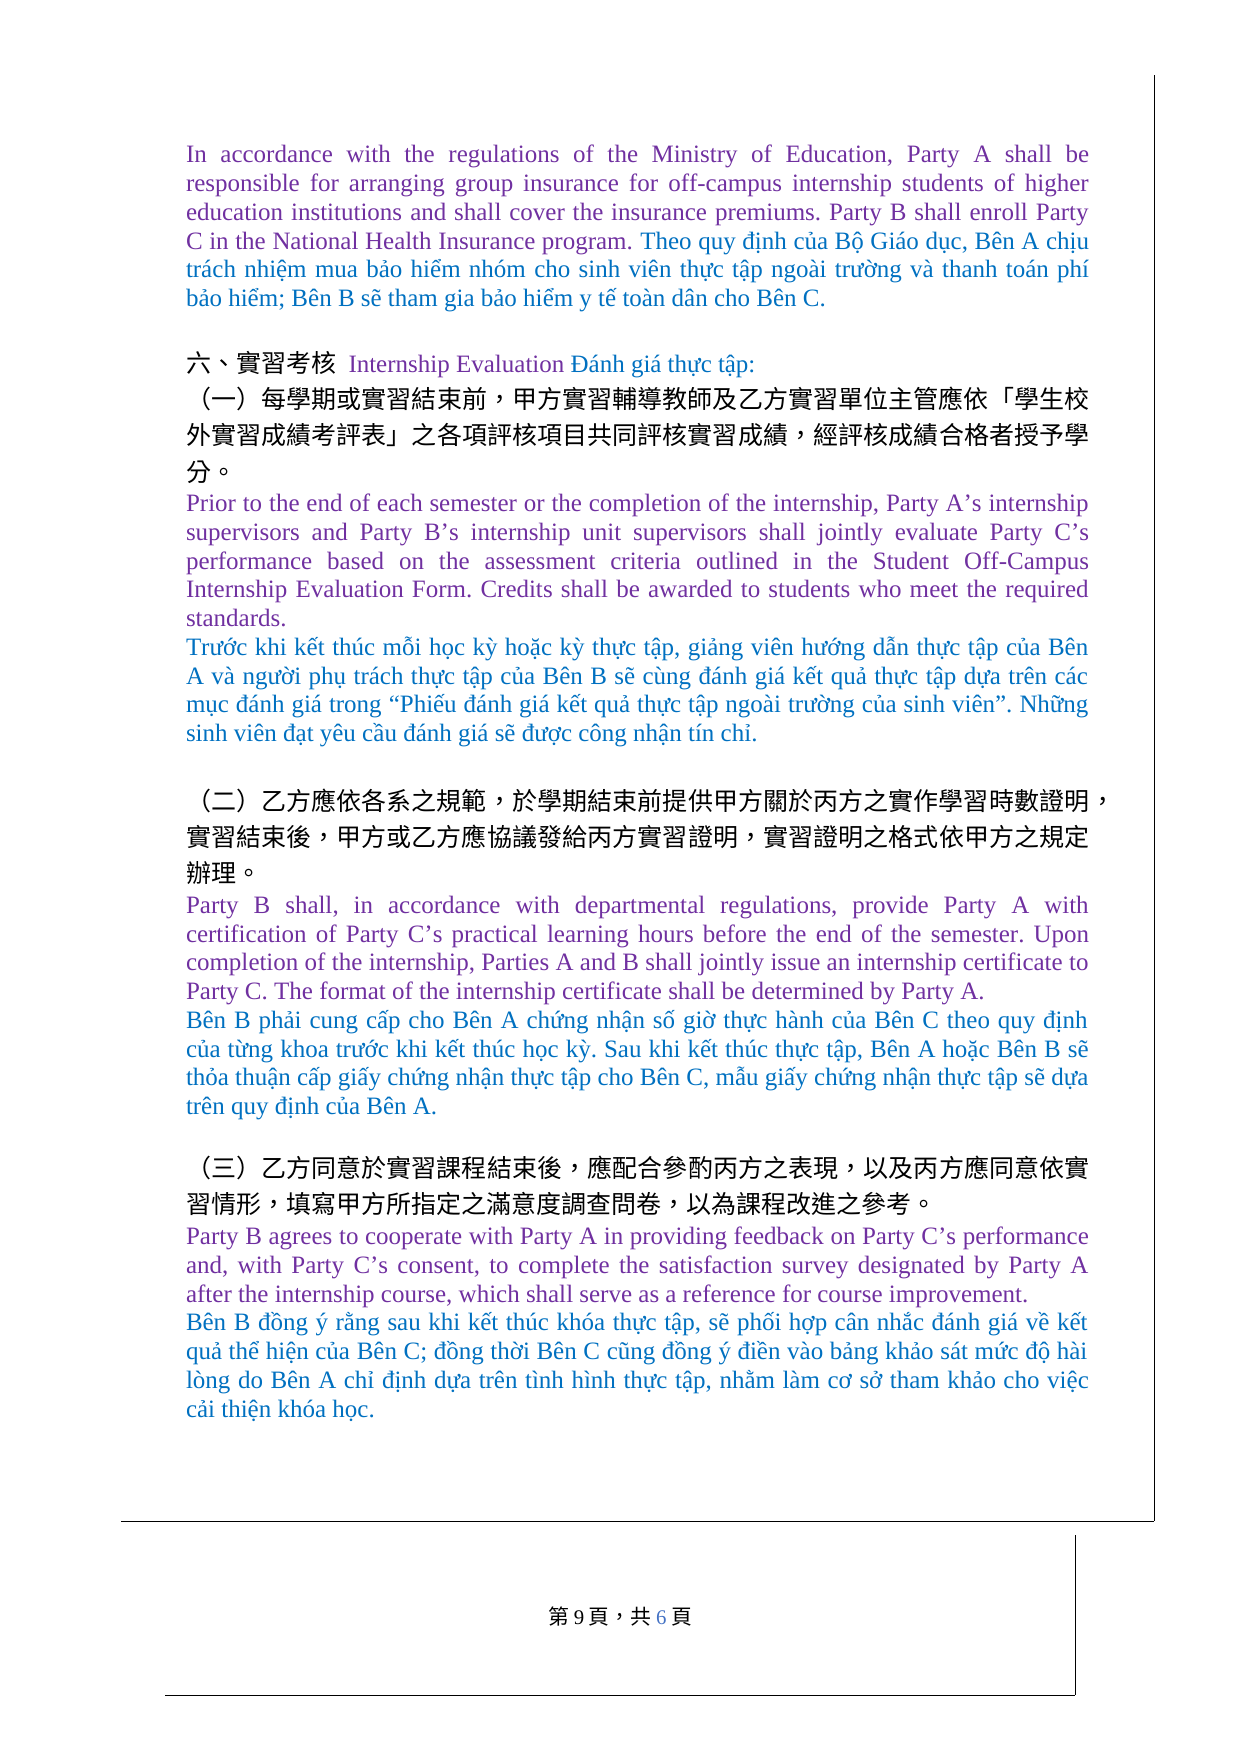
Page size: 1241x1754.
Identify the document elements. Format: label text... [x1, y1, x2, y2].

text Bên B đồng ý rằng sau khi kết thúc khóa thực tập, sẽ phối hợp cân nhắc đánh giá về kết quả thể hiện của Bên C; đồng thời Bên C cũng đồng ý điền vào bảng khảo sát mức độ hài lòng do Bên A chỉ định dựa trên tình hình thực tập, nhằm làm cơ sở tham khảo cho việc cải thiện khóa học. [121, 1307, 1154, 1422]
text （三）乙方同意於實習課程結束後，應配合參酌丙方之表現，以及丙方應同意依實習情形，填寫甲方所指定之滿意度調查問卷，以為課程改進之參考。 [121, 1149, 1154, 1221]
text Trước khi kết thúc mỗi học kỳ hoặc kỳ thực tập, giảng viên hướng dẫn thực tập của Bên A và người phụ trách thực tập của Bên B sẽ cùng đánh giá kết quả thực tập dựa trên các mục đánh giá trong “Phiếu đánh giá kết quả thực tập ngoài trường của sinh viên”. Những sinh viên đạt yêu cầu đánh giá sẽ được công nhận tín chỉ. [121, 632, 1154, 747]
text 六、實習考核 Internship Evaluation Đánh giá thực tập: [121, 343, 1154, 379]
text Prior to the end of each semester or the completion of the internship, Party A’s internship supervisors and Party B’s internship unit supervisors shall jointly evaluate Party C’s performance based on the assessment criteria outlined in the Student Off-Campus Internship Evaluation Form. Credits shall be awarded to students who meet the required standards. [121, 488, 1154, 632]
text Party B shall, in accordance with departmental regulations, provide Party A with certification of Party C’s practical learning hours before the end of the semester. Upon completion of the internship, Parties A and B shall jointly issue an internship certificate to Party C. The format of the internship certificate shall be determined by Party A. [121, 890, 1154, 1005]
text （一）每學期或實習結束前，甲方實習輔導教師及乙方實習單位主管應依「學生校外實習成績考評表」之各項評核項目共同評核實習成績，經評核成績合格者授予學分。 [121, 379, 1154, 488]
text Bên B phải cung cấp cho Bên A chứng nhận số giờ thực hành của Bên C theo quy định của từng khoa trước khi kết thúc học kỳ. Sau khi kết thúc thực tập, Bên A hoặc Bên B sẽ thỏa thuận cấp giấy chứng nhận thực tập cho Bên C, mẫu giấy chứng nhận thực tập sẽ dựa trên quy định của Bên A. [121, 1005, 1154, 1120]
text Party B agrees to cooperate with Party A in providing feedback on Party C’s performance and, with Party C’s consent, to complete the satisfaction survey designated by Party A after the internship course, which shall serve as a reference for course improvement. [121, 1221, 1154, 1307]
text （二）乙方應依各系之規範，於學期結束前提供甲方關於丙方之實作學習時數證明，實習結束後，甲方或乙方應協議發給丙方實習證明，實習證明之格式依甲方之規定辦理。 [121, 781, 1154, 890]
text In accordance with the regulations of the Ministry of Education, Party A shall be responsible for arranging group insurance for off-campus internship students of higher education institutions and shall cover the insurance premiums. Party B shall enroll Party C in the National Health Insurance program. Theo quy định của Bộ Giáo dục, Bên A chịu trách nhiệm mua bảo hiểm nhóm cho sinh viên thực tập ngoài trường và thanh toán phí bảo hiểm; Bên B sẽ tham gia bảo hiểm y tế toàn dân cho Bên C. [121, 75, 1154, 312]
